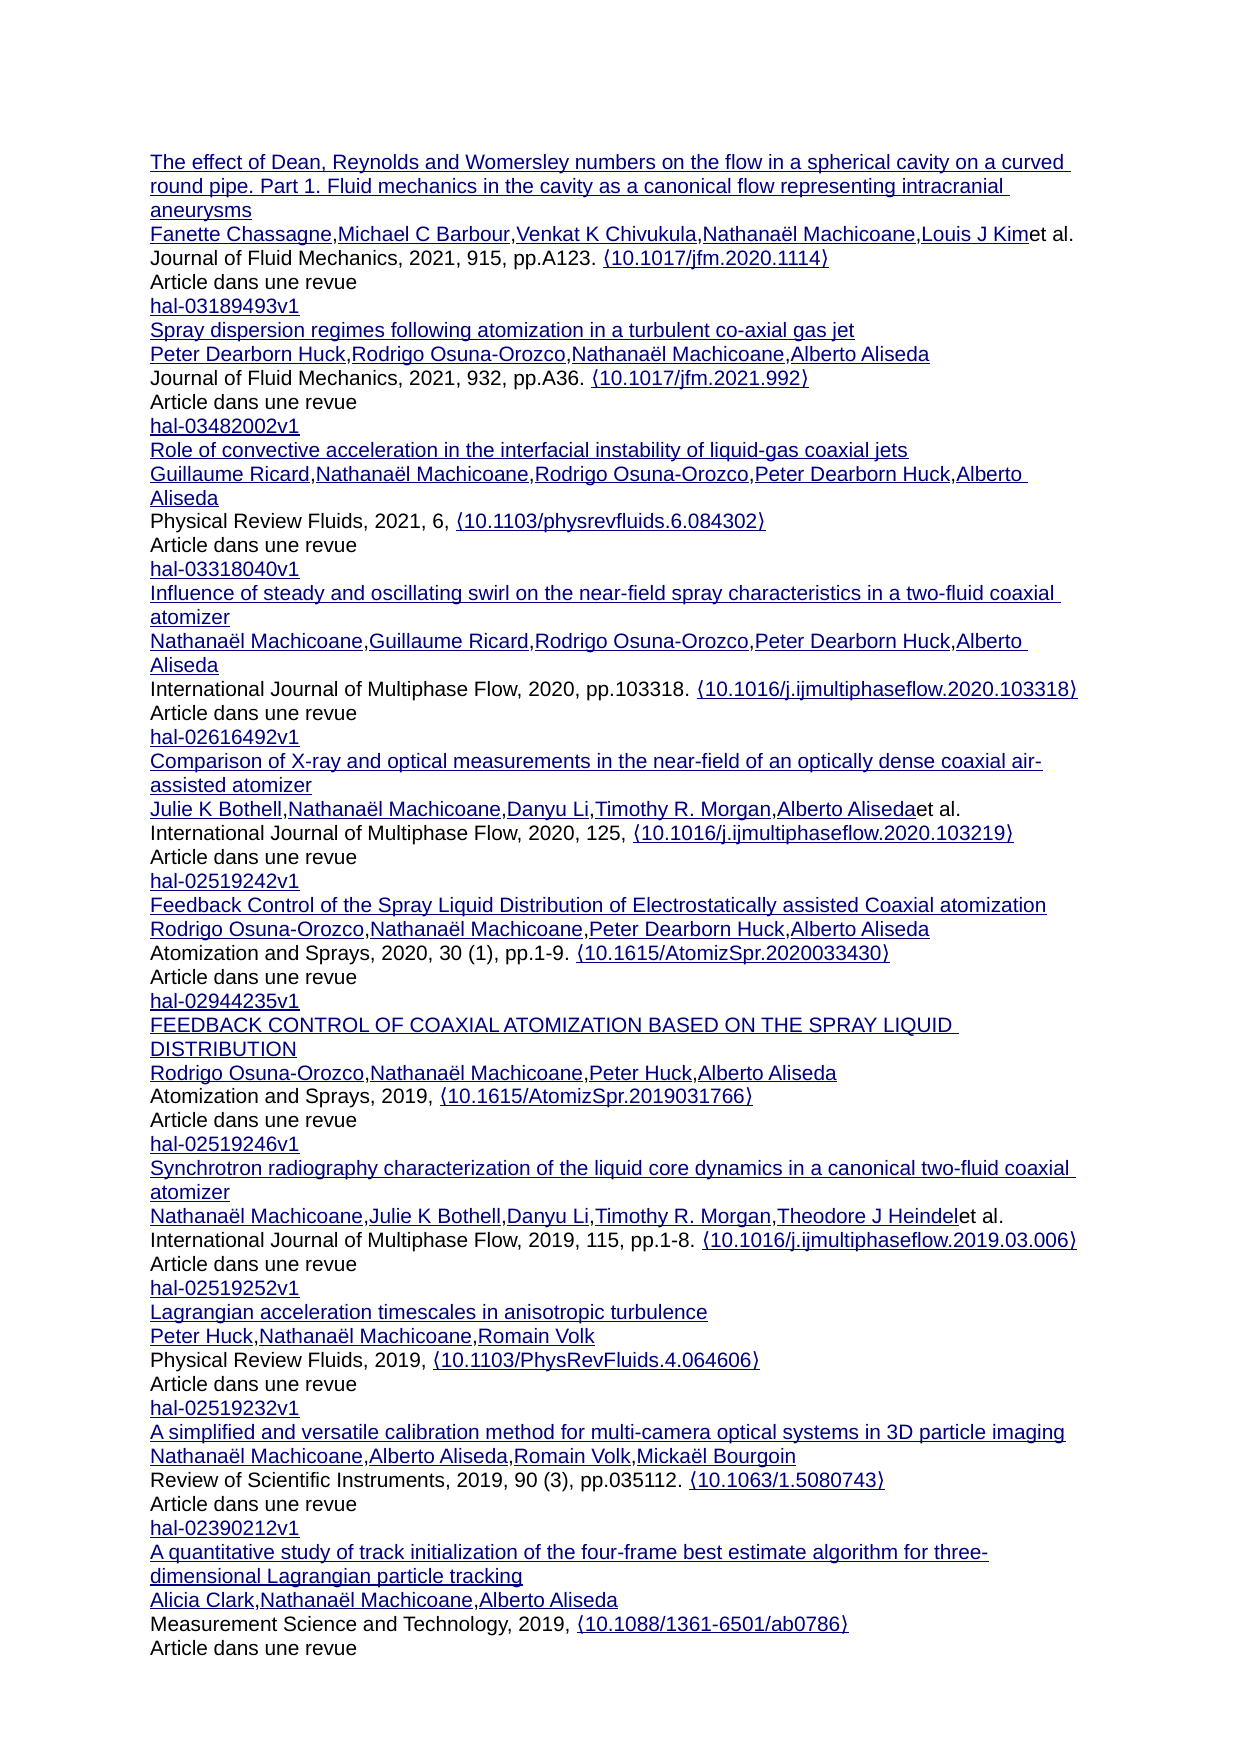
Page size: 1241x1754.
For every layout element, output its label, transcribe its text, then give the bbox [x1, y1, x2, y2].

table_cell Comparison of X-ray and optical measurements in the near-field of an optically dense coaxial air-assisted atomizer Julie K Bothell,Nathanaël Machicoane,Danyu Li,Timothy R. Morgan,Alberto Alisedaet al. International Journal of Multiphase Flow, 2020, 125, ⟨10.1016/j.ijmultiphaseflow.2020.103219⟩ Article dans une revue hal-02519242v1 [150, 749, 1090, 893]
table_cell Spray dispersion regimes following atomization in a turbulent co-axial gas jet Peter Dearborn Huck,Rodrigo Osuna-Orozco,Nathanaël Machicoane,Alberto Aliseda Journal of Fluid Mechanics, 2021, 932, pp.A36. ⟨10.1017/jfm.2021.992⟩ Article dans une revue hal-03482002v1 [150, 318, 1090, 437]
table_cell Role of convective acceleration in the interfacial instability of liquid-gas coaxial jets Guillaume Ricard,Nathanaël Machicoane,Rodrigo Osuna-Orozco,Peter Dearborn Huck,Alberto Aliseda Physical Review Fluids, 2021, 6, ⟨10.1103/physrevfluids.6.084302⟩ Article dans une revue hal-03318040v1 [150, 438, 1090, 581]
table_cell Lagrangian acceleration timescales in anisotropic turbulence Peter Huck,Nathanaël Machicoane,Romain Volk Physical Review Fluids, 2019, ⟨10.1103/PhysRevFluids.4.064606⟩ Article dans une revue hal-02519232v1 [150, 1300, 1090, 1420]
table_cell Synchrotron radiography characterization of the liquid core dynamics in a canonical two-fluid coaxial atomizer Nathanaël Machicoane,Julie K Bothell,Danyu Li,Timothy R. Morgan,Theodore J Heindelet al. International Journal of Multiphase Flow, 2019, 115, pp.1-8. ⟨10.1016/j.ijmultiphaseflow.2019.03.006⟩ Article dans une revue hal-02519252v1 [150, 1156, 1090, 1300]
table_cell A simplified and versatile calibration method for multi-camera optical systems in 3D particle imaging Nathanaël Machicoane,Alberto Aliseda,Romain Volk,Mickaël Bourgoin Review of Scientific Instruments, 2019, 90 (3), pp.035112. ⟨10.1063/1.5080743⟩ Article dans une revue hal-02390212v1 [150, 1420, 1090, 1539]
table_cell The effect of Dean, Reynolds and Womersley numbers on the flow in a spherical cavity on a curved round pipe. Part 1. Fluid mechanics in the cavity as a canonical flow representing intracranial aneurysms Fanette Chassagne,Michael C Barbour,Venkat K Chivukula,Nathanaël Machicoane,Louis J Kimet al. Journal of Fluid Mechanics, 2021, 915, pp.A123. ⟨10.1017/jfm.2020.1114⟩ Article dans une revue hal-03189493v1 [150, 150, 1090, 318]
table_cell Influence of steady and oscillating swirl on the near-field spray characteristics in a two-fluid coaxial atomizer Nathanaël Machicoane,Guillaume Ricard,Rodrigo Osuna-Orozco,Peter Dearborn Huck,Alberto Aliseda International Journal of Multiphase Flow, 2020, pp.103318. ⟨10.1016/j.ijmultiphaseflow.2020.103318⟩ Article dans une revue hal-02616492v1 [150, 581, 1090, 749]
table_cell FEEDBACK CONTROL OF COAXIAL ATOMIZATION BASED ON THE SPRAY LIQUID DISTRIBUTION Rodrigo Osuna-Orozco,Nathanaël Machicoane,Peter Huck,Alberto Aliseda Atomization and Sprays, 2019, ⟨10.1615/AtomizSpr.2019031766⟩ Article dans une revue hal-02519246v1 [150, 1013, 1090, 1156]
table_cell A quantitative study of track initialization of the four-frame best estimate algorithm for three-dimensional Lagrangian particle tracking Alicia Clark,Nathanaël Machicoane,Alberto Aliseda Measurement Science and Technology, 2019, ⟨10.1088/1361-6501/ab0786⟩ Article dans une revue [150, 1540, 1090, 1659]
table_cell Feedback Control of the Spray Liquid Distribution of Electrostatically assisted Coaxial atomization Rodrigo Osuna-Orozco,Nathanaël Machicoane,Peter Dearborn Huck,Alberto Aliseda Atomization and Sprays, 2020, 30 (1), pp.1-9. ⟨10.1615/AtomizSpr.2020033430⟩ Article dans une revue hal-02944235v1 [150, 893, 1090, 1012]
